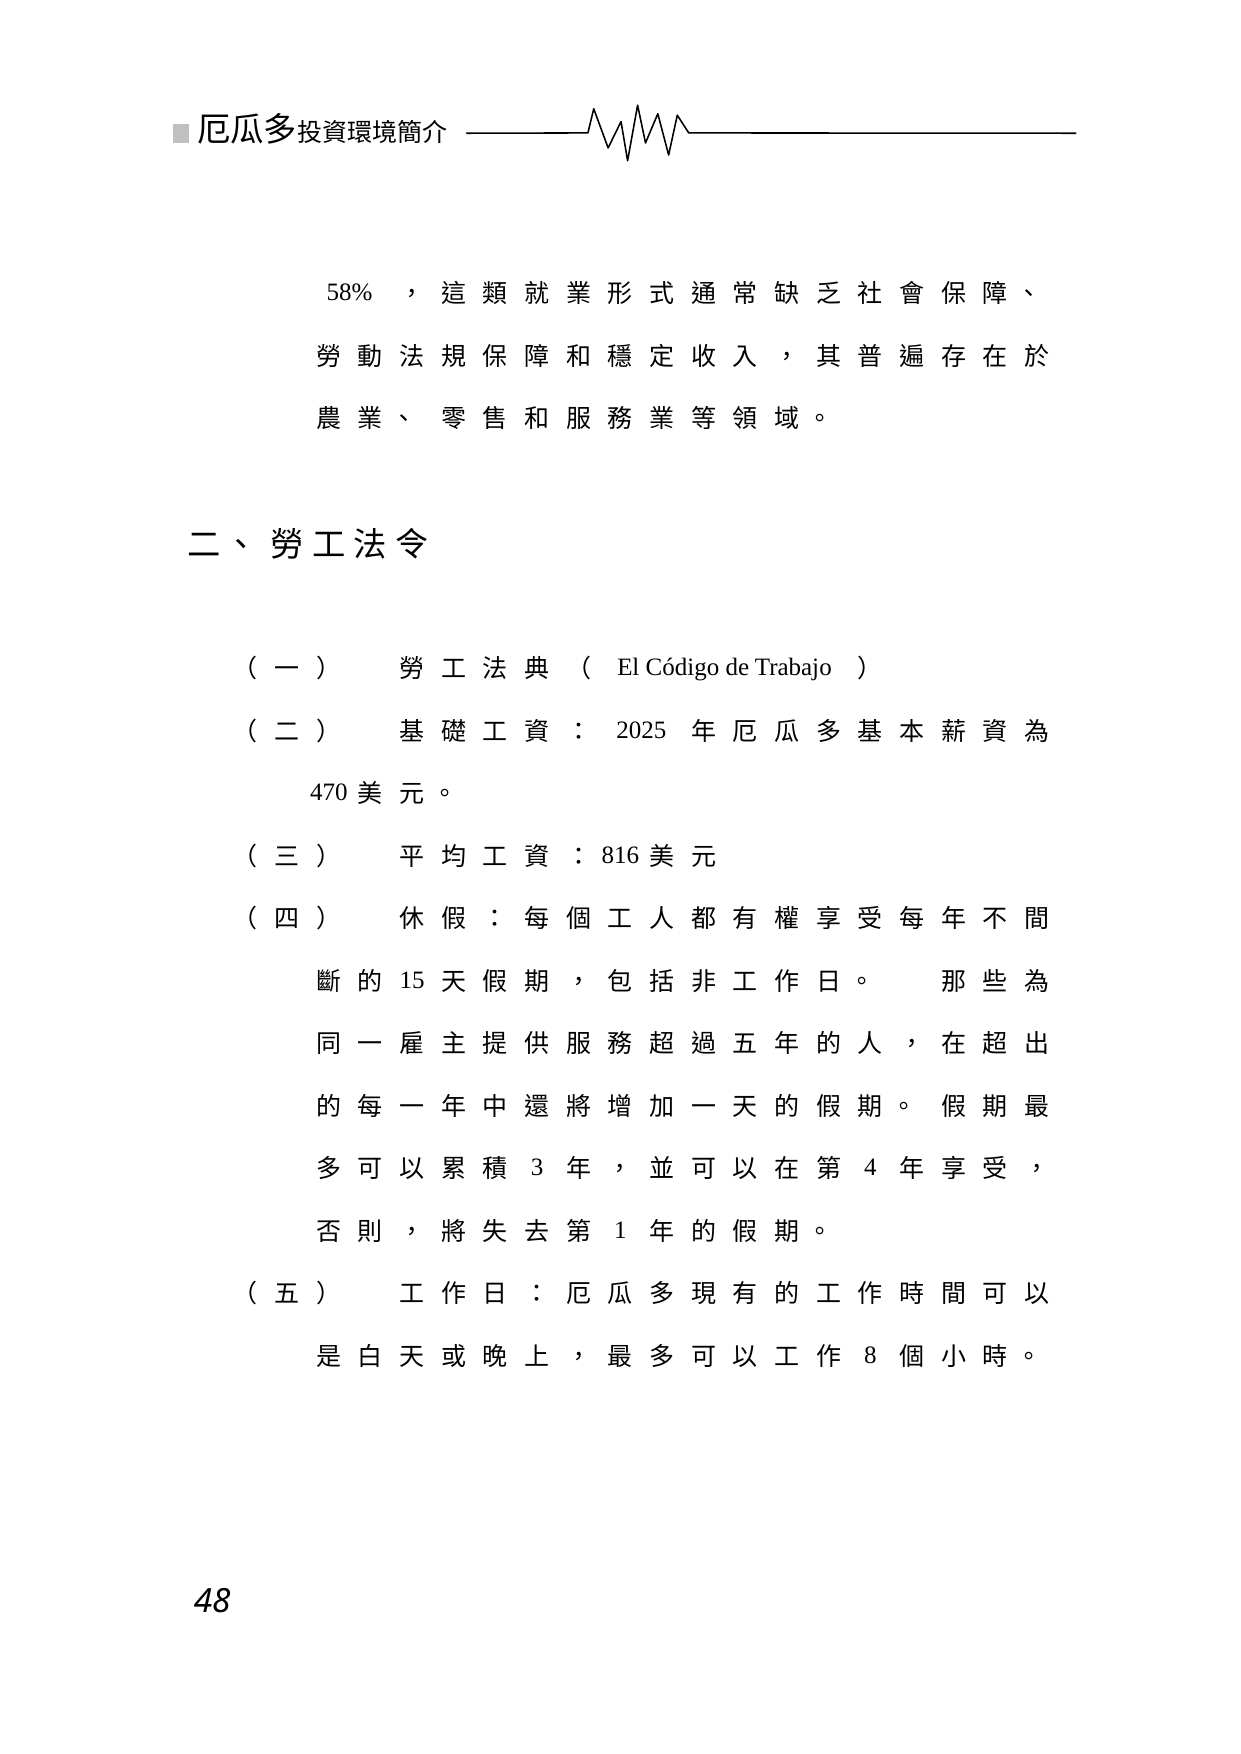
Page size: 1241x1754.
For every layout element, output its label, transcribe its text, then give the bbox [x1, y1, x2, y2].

text （三） 平均工資：816美元 [207, 813, 1058, 875]
text （五） 工作日：厄瓜多現有的工作時間可以是白天或晚上，最多可以工作8個小時。 [207, 1250, 1058, 1375]
text （二） 基礎工資：2025年厄瓜多基本薪資為470美元。 [207, 688, 1058, 813]
text （一） 勞工法典（El Código de Trabajo） [207, 625, 1058, 688]
text （四） 休假：每個工人都有權享受每年不間斷的15天假期，包括非工作日。 那些為同一雇主提供服務超過五年的人，在超出的每一年中還將增加一天的假期。假期最多可以累積3年，並可以在第4年享受，否則，將失去第1年的假期。 [207, 875, 1058, 1250]
text 二、勞工法令 [183, 500, 1058, 563]
text 58%，這類就業形式通常缺乏社會保障、勞動法規保障和穩定收入，其普遍存在於農業、零售和服務業等領域。 [281, 250, 1058, 438]
